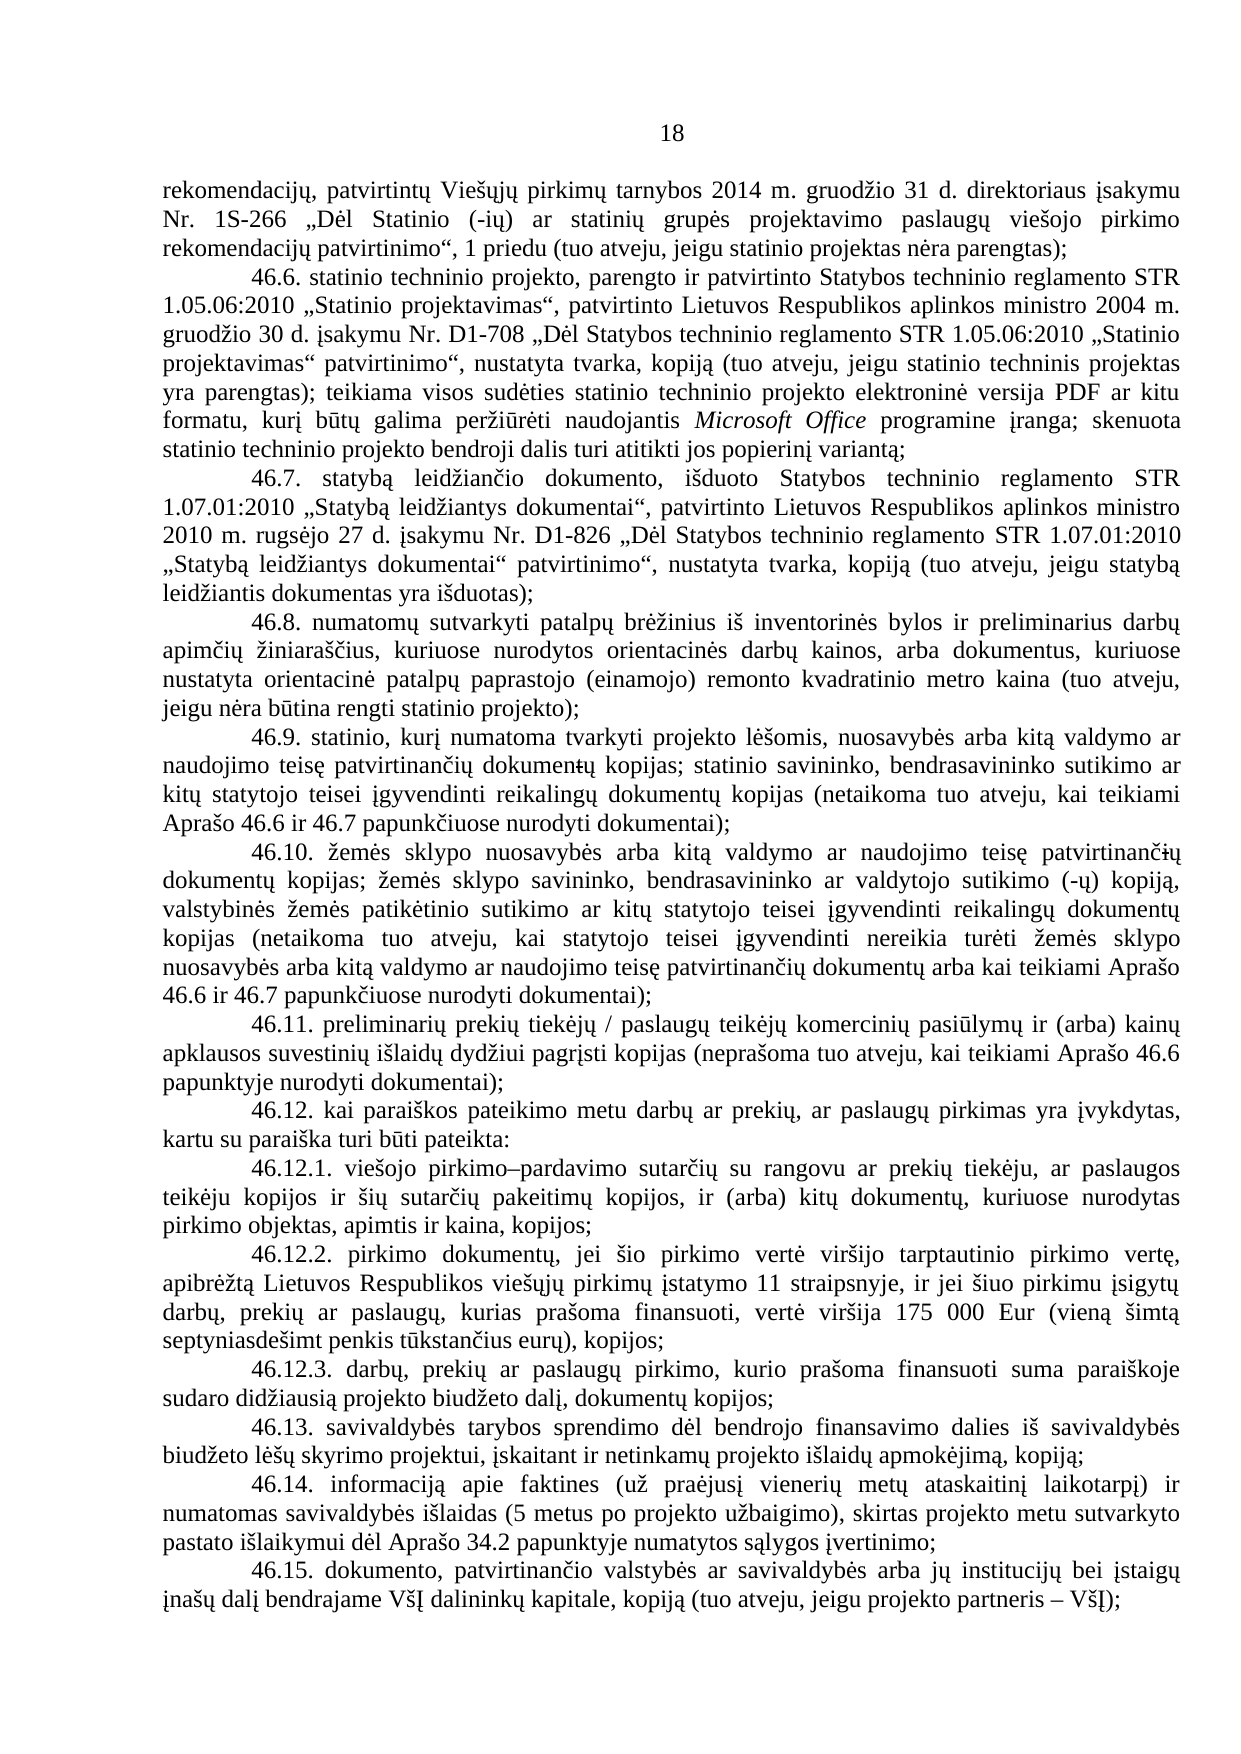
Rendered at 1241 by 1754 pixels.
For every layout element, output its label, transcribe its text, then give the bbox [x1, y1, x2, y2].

text 46.13. savivaldybės tarybos sprendimo dėl bendrojo finansavimo dalies iš savivaldybės biudžeto lėšų skyrimo projektui, įskaitant ir netinkamų projekto išlaidų apmokėjimą, kopiją; [162, 1412, 1181, 1469]
text 46.6. statinio techninio projekto, parengto ir patvirtinto Statybos techninio reglamento STR 1.05.06:2010 „Statinio projektavimas“, patvirtinto Lietuvos Respublikos aplinkos ministro 2004 m. gruodžio 30 d. įsakymu Nr. D1-708 „Dėl Statybos techninio reglamento STR 1.05.06:2010 „Statinio projektavimas“ patvirtinimo“, nustatyta tvarka, kopiją (tuo atveju, jeigu statinio techninis projektas yra parengtas); teikiama visos sudėties statinio techninio projekto elektroninė versija PDF ar kitu formatu, kurį būtų galima peržiūrėti naudojantis Microsoft Office programine įranga; skenuota statinio techninio projekto bendroji dalis turi atitikti jos popierinį variantą; [162, 262, 1181, 463]
text 46.15. dokumento, patvirtinančio valstybės ar savivaldybės arba jų institucijų bei įstaigų įnašų dalį bendrajame VšĮ dalininkų kapitale, kopiją (tuo atveju, jeigu projekto partneris – VšĮ); [162, 1556, 1181, 1613]
text rekomendacijų, patvirtintų Viešųjų pirkimų tarnybos 2014 m. gruodžio 31 d. direktoriaus įsakymu Nr. 1S-266 „Dėl Statinio (-ių) ar statinių grupės projektavimo paslaugų viešojo pirkimo rekomendacijų patvirtinimo“, 1 priedu (tuo atveju, jeigu statinio projektas nėra parengtas); [162, 176, 1181, 262]
text 46.12. kai paraiškos pateikimo metu darbų ar prekių, ar paslaugų pirkimas yra įvykdytas, kartu su paraiška turi būti pateikta: [162, 1096, 1181, 1153]
text 46.7. statybą leidžiančio dokumento, išduoto Statybos techninio reglamento STR 1.07.01:2010 „Statybą leidžiantys dokumentai“, patvirtinto Lietuvos Respublikos aplinkos ministro 2010 m. rugsėjo 27 d. įsakymu Nr. D1-826 „Dėl Statybos techninio reglamento STR 1.07.01:2010 „Statybą leidžiantys dokumentai“ patvirtinimo“, nustatyta tvarka, kopiją (tuo atveju, jeigu statybą leidžiantis dokumentas yra išduotas); [162, 463, 1181, 607]
text 46.12.1. viešojo pirkimo–pardavimo sutarčių su rangovu ar prekių tiekėju, ar paslaugos teikėju kopijos ir šių sutarčių pakeitimų kopijos, ir (arba) kitų dokumentų, kuriuose nurodytas pirkimo objektas, apimtis ir kaina, kopijos; [162, 1153, 1181, 1239]
text 46.11. preliminarių prekių tiekėjų / paslaugų teikėjų komercinių pasiūlymų ir (arba) kainų apklausos suvestinių išlaidų dydžiui pagrįsti kopijas (neprašoma tuo atveju, kai teikiami Aprašo 46.6 papunktyje nurodyti dokumentai); [162, 1009, 1181, 1096]
text 46.10. žemės sklypo nuosavybės arba kitą valdymo ar naudojimo teisę patvirtinančių dokumentų kopijas; žemės sklypo savininko, bendrasavininko ar valdytojo sutikimo (-ų) kopiją, valstybinės žemės patikėtinio sutikimo ar kitų statytojo teisei įgyvendinti reikalingų dokumentų kopijas (netaikoma tuo atveju, kai statytojo teisei įgyvendinti nereikia turėti žemės sklypo nuosavybės arba kitą valdymo ar naudojimo teisę patvirtinančių dokumentų arba kai teikiami Aprašo 46.6 ir 46.7 papunkčiuose nurodyti dokumentai); [162, 837, 1181, 1009]
text 46.8. numatomų sutvarkyti patalpų brėžinius iš inventorinės bylos ir preliminarius darbų apimčių žiniaraščius, kuriuose nurodytos orientacinės darbų kainos, arba dokumentus, kuriuose nustatyta orientacinė patalpų paprastojo (einamojo) remonto kvadratinio metro kaina (tuo atveju, jeigu nėra būtina rengti statinio projekto); [162, 607, 1181, 722]
text 46.9. statinio, kurį numatoma tvarkyti projekto lėšomis, nuosavybės arba kitą valdymo ar naudojimo teisę patvirtinančių dokumentų kopijas; statinio savininko, bendrasavininko sutikimo ar kitų statytojo teisei įgyvendinti reikalingų dokumentų kopijas (netaikoma tuo atveju, kai teikiami Aprašo 46.6 ir 46.7 papunkčiuose nurodyti dokumentai); [162, 722, 1181, 837]
text 46.12.2. pirkimo dokumentų, jei šio pirkimo vertė viršijo tarptautinio pirkimo vertę, apibrėžtą Lietuvos Respublikos viešųjų pirkimų įstatymo 11 straipsnyje, ir jei šiuo pirkimu įsigytų darbų, prekių ar paslaugų, kurias prašoma finansuoti, vertė viršija 175 000 Eur (vieną šimtą septyniasdešimt penkis tūkstančius eurų), kopijos; [162, 1239, 1181, 1354]
text 46.12.3. darbų, prekių ar paslaugų pirkimo, kurio prašoma finansuoti suma paraiškoje sudaro didžiausią projekto biudžeto dalį, dokumentų kopijos; [162, 1354, 1181, 1412]
text 46.14. informaciją apie faktines (už praėjusį vienerių metų ataskaitinį laikotarpį) ir numatomas savivaldybės išlaidas (5 metus po projekto užbaigimo), skirtas projekto metu sutvarkyto pastato išlaikymui dėl Aprašo 34.2 papunktyje numatytos sąlygos įvertinimo; [162, 1469, 1181, 1556]
